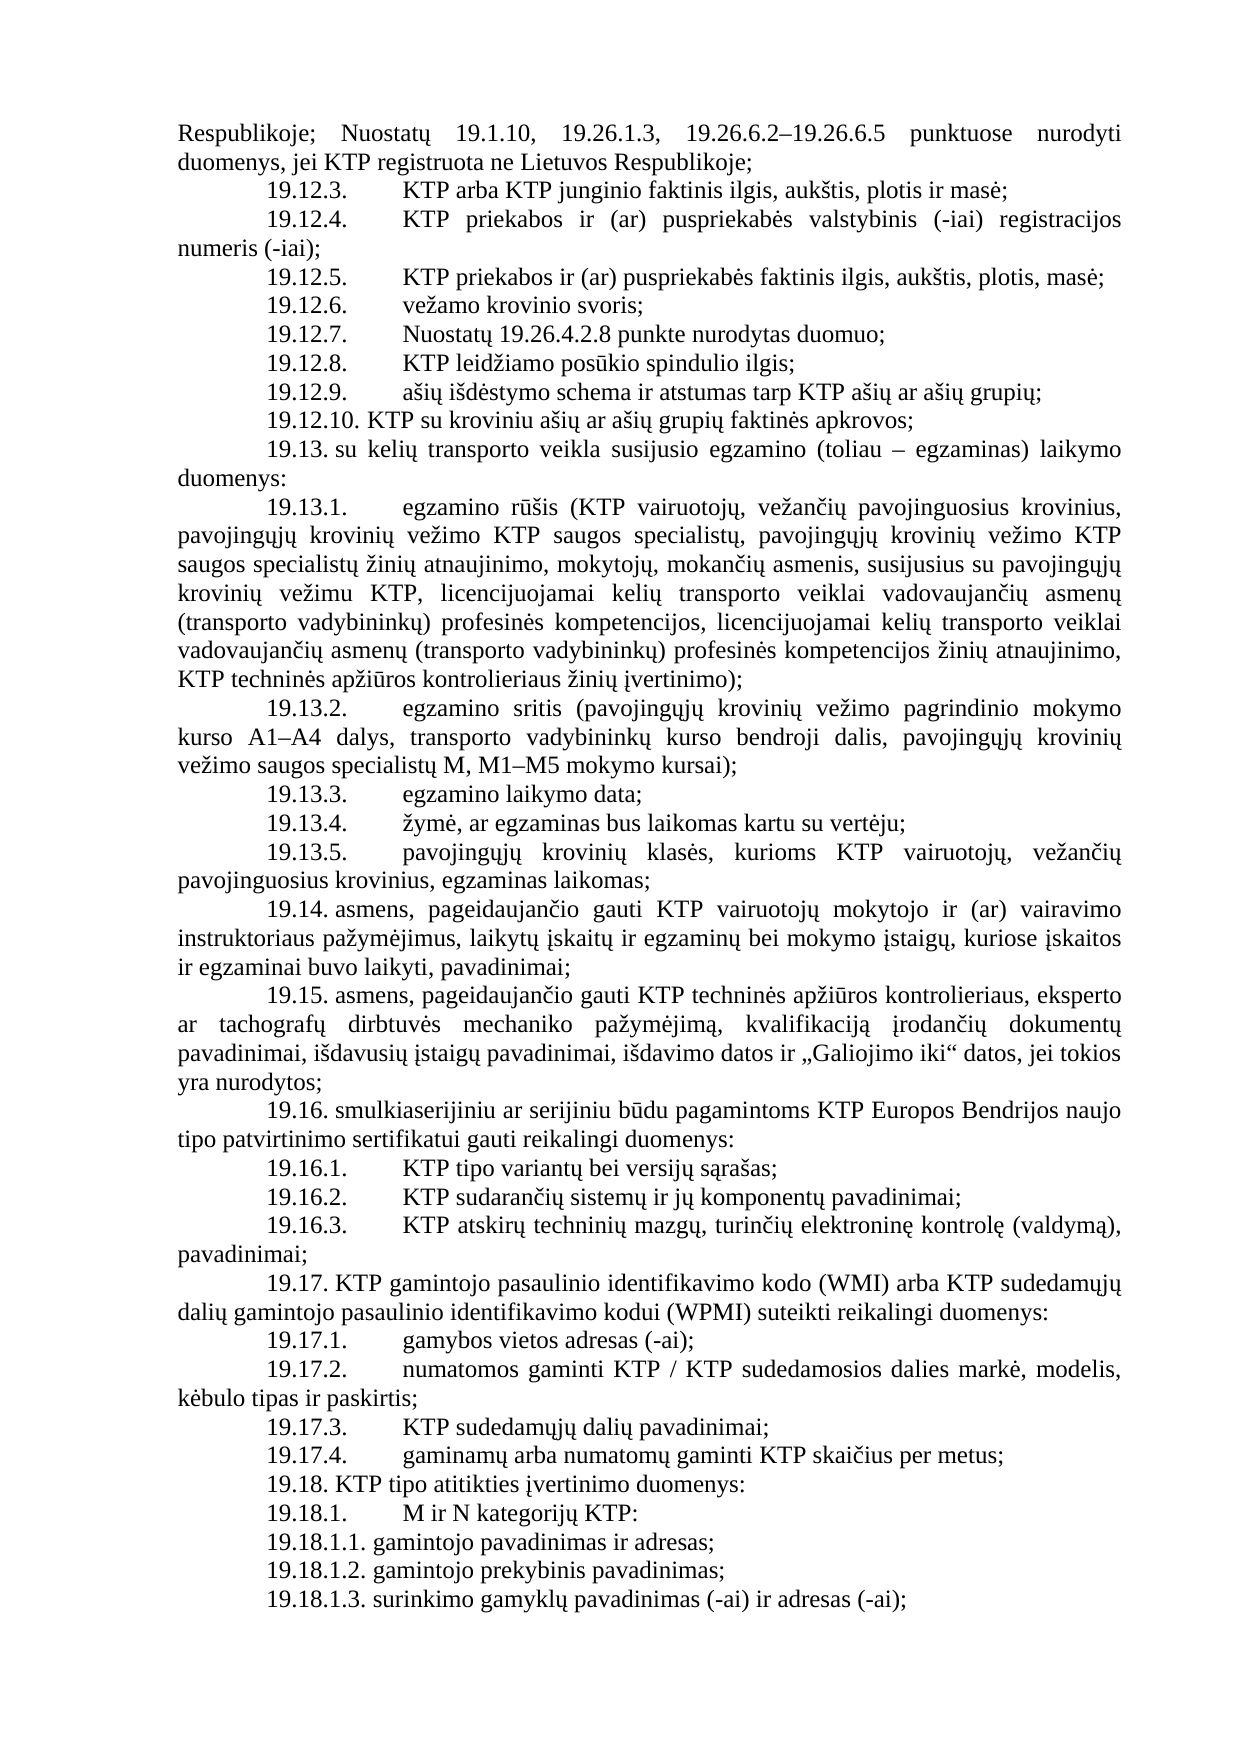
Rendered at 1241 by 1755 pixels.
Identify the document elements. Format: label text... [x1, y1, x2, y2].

text 19.12.7. Nuostatų 19.26.4.2.8 punkte nurodytas duomuo; [177, 319, 1122, 348]
text 19.18.1.1. gamintojo pavadinimas ir adresas; [177, 1527, 1122, 1556]
text 19.17.1. gamybos vietos adresas (-ai); [177, 1326, 1122, 1354]
text 19.12.3. KTP arba KTP junginio faktinis ilgis, aukštis, plotis ir masė; [177, 176, 1122, 204]
text Respublikoje; Nuostatų 19.1.10, 19.26.1.3, 19.26.6.2–19.26.6.5 punktuose nurodyti duomenys, jei KTP registruota ne Lietuvos Respublikoje; [177, 118, 1122, 176]
text 19.17. KTP gamintojo pasaulinio identifikavimo kodo (WMI) arba KTP sudedamųjų dalių gamintojo pasaulinio identifikavimo kodui (WPMI) suteikti reikalingi duomenys: [177, 1268, 1122, 1326]
text 19.18.1. M ir N kategorijų KTP: [177, 1498, 1122, 1527]
text 19.12.5. KTP priekabos ir (ar) puspriekabės faktinis ilgis, aukštis, plotis, masė; [177, 262, 1122, 291]
text 19.15. asmens, pageidaujančio gauti KTP techninės apžiūros kontrolieriaus, eksperto ar tachografų dirbtuvės mechaniko pažymėjimą, kvalifikaciją įrodančių dokumentų pavadinimai, išdavusių įstaigų pavadinimai, išdavimo datos ir „Galiojimo iki“ datos, jei tokios yra nurodytos; [177, 981, 1122, 1096]
text 19.16.2. KTP sudarančių sistemų ir jų komponentų pavadinimai; [177, 1182, 1122, 1211]
text 19.13.2. egzamino sritis (pavojingųjų krovinių vežimo pagrindinio mokymo kurso A1–A4 dalys, transporto vadybininkų kurso bendroji dalis, pavojingųjų krovinių vežimo saugos specialistų M, M1–M5 mokymo kursai); [177, 693, 1122, 779]
text 19.12.4. KTP priekabos ir (ar) puspriekabės valstybinis (-iai) registracijos numeris (-iai); [177, 204, 1122, 262]
text 19.17.3. KTP sudedamųjų dalių pavadinimai; [177, 1412, 1122, 1441]
text 19.12.8. KTP leidžiamo posūkio spindulio ilgis; [177, 348, 1122, 377]
text 19.13.1. egzamino rūšis (KTP vairuotojų, vežančių pavojinguosius krovinius, pavojingųjų krovinių vežimo KTP saugos specialistų, pavojingųjų krovinių vežimo KTP saugos specialistų žinių atnaujinimo, mokytojų, mokančių asmenis, susijusius su pavojingųjų krovinių vežimu KTP, licencijuojamai kelių transporto veiklai vadovaujančių asmenų (transporto vadybininkų) profesinės kompetencijos, licencijuojamai kelių transporto veiklai vadovaujančių asmenų (transporto vadybininkų) profesinės kompetencijos žinių atnaujinimo, KTP techninės apžiūros kontrolieriaus žinių įvertinimo); [177, 492, 1122, 693]
text 19.18.1.2. gamintojo prekybinis pavadinimas; [177, 1556, 1122, 1584]
text 19.14. asmens, pageidaujančio gauti KTP vairuotojų mokytojo ir (ar) vairavimo instruktoriaus pažymėjimus, laikytų įskaitų ir egzaminų bei mokymo įstaigų, kuriose įskaitos ir egzaminai buvo laikyti, pavadinimai; [177, 894, 1122, 981]
text 19.16.3. KTP atskirų techninių mazgų, turinčių elektroninę kontrolę (valdymą), pavadinimai; [177, 1211, 1122, 1268]
text 19.17.4. gaminamų arba numatomų gaminti KTP skaičius per metus; [177, 1441, 1122, 1469]
text 19.16.1. KTP tipo variantų bei versijų sąrašas; [177, 1153, 1122, 1182]
text 19.16. smulkiaserijiniu ar serijiniu būdu pagamintoms KTP Europos Bendrijos naujo tipo patvirtinimo sertifikatui gauti reikalingi duomenys: [177, 1096, 1122, 1153]
text 19.13. su kelių transporto veikla susijusio egzamino (toliau – egzaminas) laikymo duomenys: [177, 434, 1122, 492]
text 19.13.5. pavojingųjų krovinių klasės, kurioms KTP vairuotojų, vežančių pavojinguosius krovinius, egzaminas laikomas; [177, 837, 1122, 894]
text 19.12.9. ašių išdėstymo schema ir atstumas tarp KTP ašių ar ašių grupių; [177, 377, 1122, 406]
text 19.17.2. numatomos gaminti KTP / KTP sudedamosios dalies markė, modelis, kėbulo tipas ir paskirtis; [177, 1354, 1122, 1412]
text 19.13.4. žymė, ar egzaminas bus laikomas kartu su vertėju; [177, 808, 1122, 837]
text 19.18.1.3. surinkimo gamyklų pavadinimas (-ai) ir adresas (-ai); [177, 1584, 1122, 1613]
text 19.12.6. vežamo krovinio svoris; [177, 291, 1122, 319]
text 19.18. KTP tipo atitikties įvertinimo duomenys: [177, 1469, 1122, 1498]
text 19.13.3. egzamino laikymo data; [177, 779, 1122, 808]
text 19.12.10. KTP su kroviniu ašių ar ašių grupių faktinės apkrovos; [177, 406, 1122, 434]
